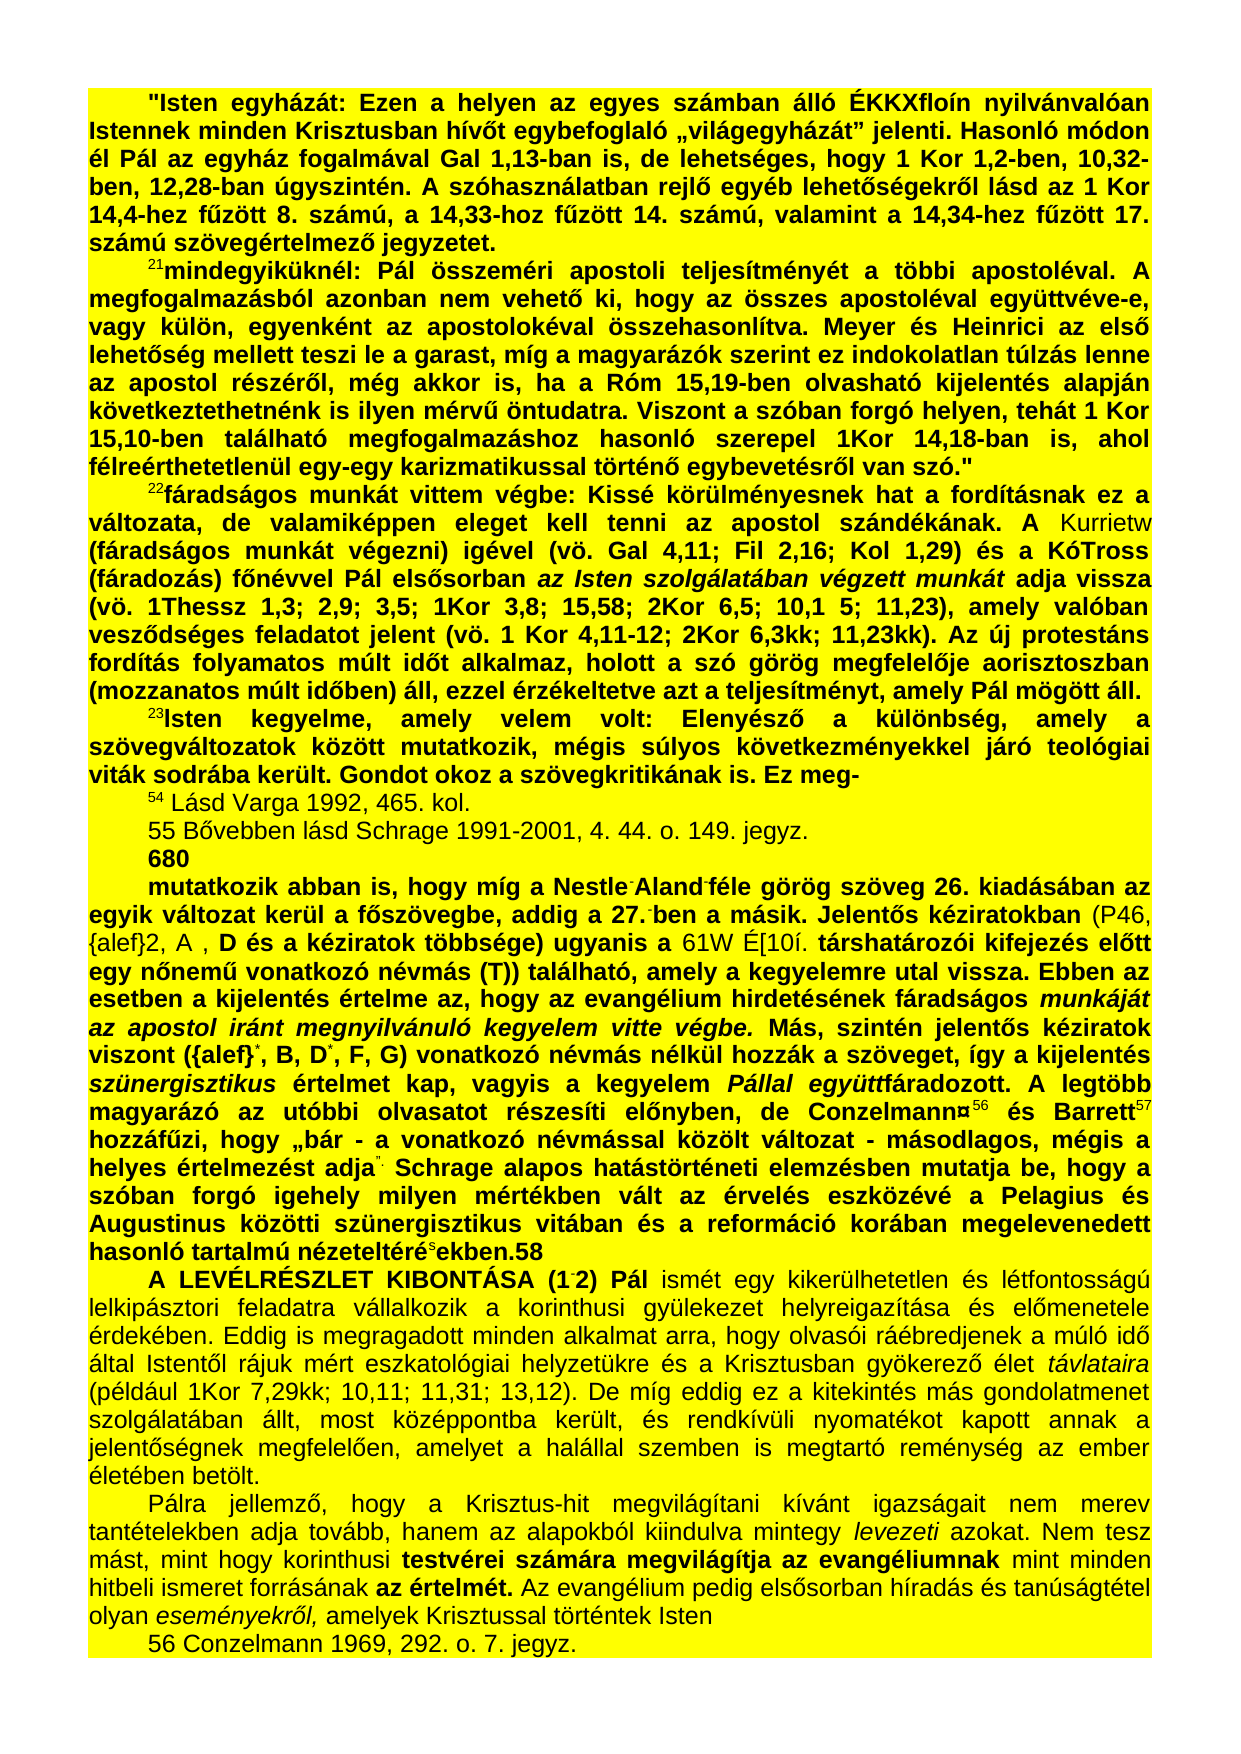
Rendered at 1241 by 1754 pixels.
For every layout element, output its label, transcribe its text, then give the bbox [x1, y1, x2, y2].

text "Isten egyházát: Ezen a helyen az egyes számban álló ÉKKXfloín nyilvánvalóan Istennek minden Krisztusban hívőt egybefoglaló „világegyházát” jelenti. Hasonló módon él Pál az egyház fogalmával Gal 1,13-ban is, de lehetséges, hogy 1 Kor 1,2-ben, 10,32-ben, 12,28-ban úgyszintén. A szóhasználatban rejlő egyéb lehetőségekről lásd az 1 Kor 14,4-hez fűzött 8. számú, a 14,33-hoz fűzött 14. számú, valamint a 14,34-hez fűzött 17. számú szövegértelmező jegyzetet. [88, 88, 1152, 257]
text 21mindegyiküknél: Pál összeméri apostoli teljesítményét a többi apostoléval. A megfogalmazásból azonban nem vehető ki, hogy az összes apostoléval együttvéve-e, vagy külön, egyenként az apostolokéval összehasonlítva. Meyer és Heinrici az első lehetőség mellett teszi le a garast, míg a magyarázók szerint ez indokolatlan túlzás lenne az apostol részéről, még akkor is, ha a Róm 15,19-ben olvasható kijelentés alapján következtethetnénk is ilyen mérvű öntudatra. Viszont a szóban forgó helyen, tehát 1 Kor 15,10-ben található megfogalmazáshoz hasonló szerepel 1Kor 14,18-ban is, ahol félreérthetetlenül egy-egy karizmatikussal történő egybevetésről van szó." [88, 257, 1152, 481]
text 54 Lásd Varga 1992, 465. kol. [88, 789, 1152, 817]
text 680 [88, 845, 1152, 873]
text Pálra jellemző, hogy a Krisztus-hit megvilágítani kívánt igazságait nem merev tantételekben adja tovább, hanem az alapokból kiindulva mintegy levezeti azokat. Nem tesz mást, mint hogy korinthusi testvérei számára megvilágítja az evangéliumnak mint minden hitbeli ismeret forrásának az értelmét. Az evangélium pedig elsősorban híradás és tanúságtétel olyan eseményekről, amelyek Krisztussal történtek Isten [88, 1489, 1152, 1630]
text 56 Conzelmann 1969, 292. o. 7. jegyz. [88, 1630, 1152, 1658]
text mutatkozik abban is, hogy míg a Nestle-Aland-féle görög szöveg 26. kiadásában az egyik változat kerül a főszövegbe, addig a 27.-ben a másik. Jelentős kéziratokban (P46, {alef}2, A , D és a kéziratok többsége) ugyanis a 61W É[10í. társhatározói kifejezés előtt egy nőnemű vonatkozó névmás (T)) található, amely a kegyelemre utal vissza. Ebben az esetben a kijelentés értelme az, hogy az evangélium hirdetésének fáradságos munkáját az apostol iránt megnyilvánuló kegyelem vitte végbe. Más, szintén jelentős kéziratok viszont ({alef}*, B, D*, F, G) vonatkozó névmás nélkül hozzák a szöveget, így a kijelentés szünergisztikus értelmet kap, vagyis a kegyelem Pállal együttfáradozott. A legtöbb magyarázó az utóbbi olvasatot részesíti előnyben, de Conzelmann¤56 és Barrett57 hozzáfűzi, hogy „bár - a vonatkozó névmással közölt változat - másodlagos, mégis a helyes értelmezést adja”. Schrage alapos hatástörténeti elemzésben mutatja be, hogy a szóban forgó igehely milyen mértékben vált az érvelés eszközévé a Pelagius és Augustinus közötti szünergisztikus vitában és a reformáció korában megelevenedett hasonló tartalmú nézeteltérésekben.58 [88, 873, 1152, 1265]
text 22fáradságos munkát vittem végbe: Kissé körülményesnek hat a fordításnak ez a változata, de valamiképpen eleget kell tenni az apostol szándékának. A Kurrietw (fáradságos munkát végezni) igével (vö. Gal 4,11; Fil 2,16; Kol 1,29) és a KóTross (fáradozás) főnévvel Pál elsősorban az Isten szolgálatában végzett munkát adja vissza (vö. 1Thessz 1,3; 2,9; 3,5; 1Kor 3,8; 15,58; 2Kor 6,5; 10,1 5; 11,23), amely valóban vesződséges feladatot jelent (vö. 1 Kor 4,11-12; 2Kor 6,3kk; 11,23kk). Az új protestáns fordítás folyamatos múlt időt alkalmaz, holott a szó görög megfelelője aorisztoszban (mozzanatos múlt időben) áll, ezzel érzékeltetve azt a teljesítményt, amely Pál mögött áll. [88, 481, 1152, 705]
text 23lsten kegyelme, amely velem volt: Elenyésző a különbség, amely a szövegváltozatok között mutatkozik, mégis súlyos következményekkel járó teológiai viták sodrába került. Gondot okoz a szövegkritikának is. Ez meg- [88, 705, 1152, 789]
text 55 Bővebben lásd Schrage 1991-2001, 4. 44. o. 149. jegyz. [88, 817, 1152, 845]
text A LEVÉLRÉSZLET KIBONTÁSA (1-2) Pál ismét egy kikerülhetetlen és létfontosságú lelkipásztori feladatra vállalkozik a korinthusi gyülekezet helyreigazítása és előmenetele érdekében. Eddig is megragadott minden alkalmat arra, hogy olvasói ráébredjenek a múló idő által Istentől rájuk mért eszkatológiai helyzetükre és a Krisztusban gyökerező élet távlataira (például 1Kor 7,29kk; 10,11; 11,31; 13,12). De míg eddig ez a kitekintés más gondolatmenet szolgálatában állt, most középpontba került, és rendkívüli nyomatékot kapott annak a jelentőségnek megfelelően, amelyet a halállal szemben is megtartó reménység az ember életében betölt. [88, 1265, 1152, 1489]
